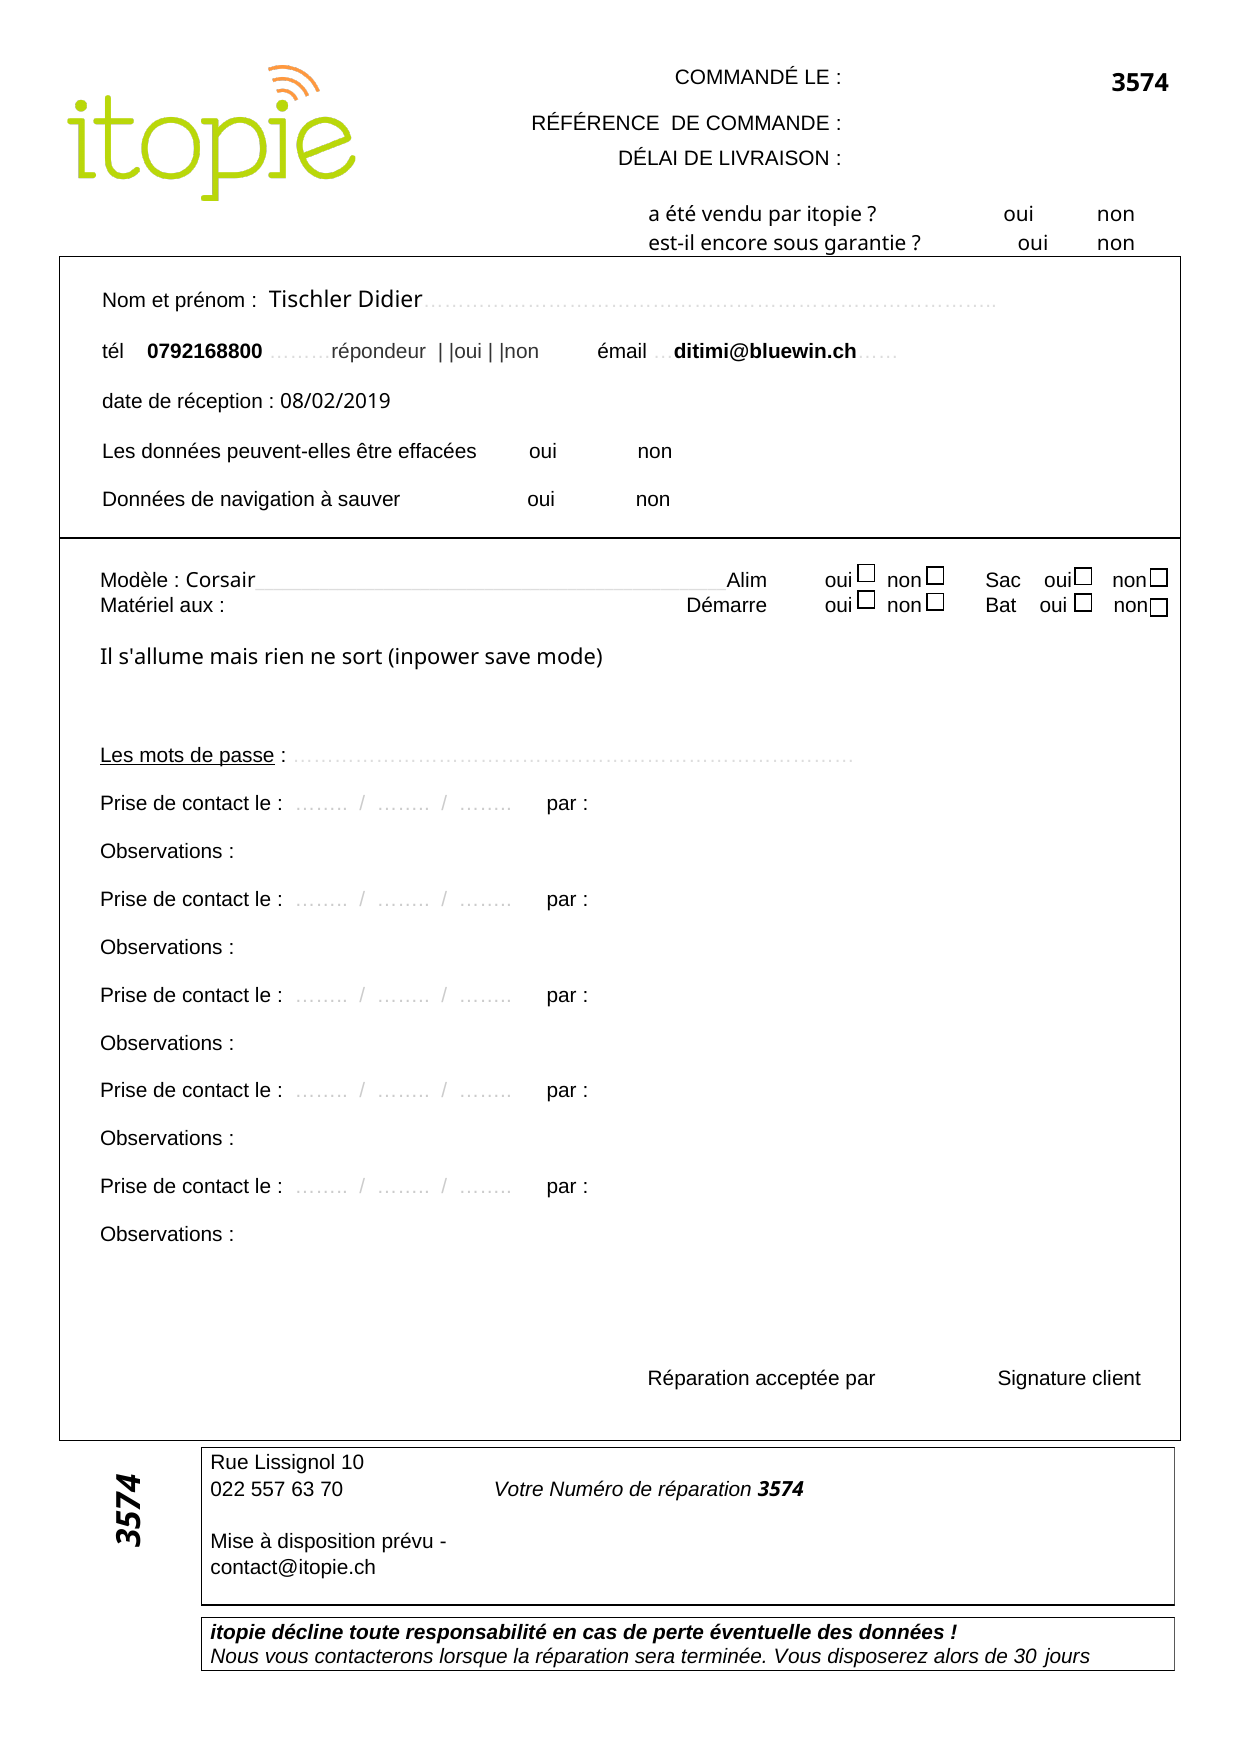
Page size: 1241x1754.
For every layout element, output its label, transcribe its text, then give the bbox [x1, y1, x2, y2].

text Nom et prénom : Tischler Didier……………………………………………………………………….. [60, 280, 1180, 314]
text est-il encore sous garantie ? oui non [59, 228, 1181, 256]
text Observations : [60, 836, 1180, 863]
text Les mots de passe : ……………………………………………………………………… [60, 740, 1180, 767]
table_header 3574 [847, 59, 1180, 104]
table_cell RÉFÉRENCE DE COMMANDE : [490, 105, 847, 140]
text Prise de contact le : …….. / …….. / …….. par : [60, 1171, 1180, 1198]
picture [67, 65, 356, 201]
text Matériel aux : Démarre oui non Bat oui non [60, 590, 1180, 617]
text Prise de contact le : …….. / …….. / …….. par : [60, 788, 1180, 815]
text Modèle : Corsair Alim oui non Sac oui non [60, 562, 856, 590]
text tél 0792168800 ………répondeur | |oui | |non émail …ditimi@bluewin.ch…… [60, 335, 1180, 362]
text Les données peuvent-elles être effacées oui non [60, 436, 1180, 463]
table_cell [847, 140, 1180, 175]
text Modèle : Corsair Alim oui non Sac oui non [879, 562, 925, 590]
table_cell itopie décline toute responsabilité en cas de perte éventuelle des données ! Nous vous contacterons lorsque la réparation sera terminée. Vous disposerez alors de 30 jours [195, 1611, 1180, 1677]
text Observations : [60, 931, 1180, 958]
text Prise de contact le : …….. / …….. / …….. par : [60, 1075, 1180, 1102]
text Modèle : Corsair Alim oui non Sac oui non [948, 562, 1180, 590]
table_header COMMANDÉ LE : [490, 59, 847, 104]
text Données de navigation à sauver oui non [60, 484, 1180, 511]
table_header Rue Lissignol 10 022 557 63 70 Votre Numéro de réparation 3574 Mise à disposition prévu - contact@itopie.ch [195, 1441, 1180, 1611]
text Il s'allume mais rien ne sort (inpower save mode) [60, 638, 1180, 671]
table_cell [847, 105, 1180, 140]
text Réparation acceptée par Signature client [60, 1363, 1180, 1390]
text Prise de contact le : …….. / …….. / …….. par : [60, 883, 1180, 911]
text Observations : [60, 1027, 1180, 1054]
text a été vendu par itopie ? oui non [59, 199, 1181, 228]
text Observations : [60, 1123, 1180, 1150]
text date de réception : 08/02/2019 [60, 383, 1180, 415]
table_header 3574 [59, 1441, 195, 1677]
text Observations : [60, 1219, 1180, 1246]
table_cell DÉLAI DE LIVRAISON : [490, 140, 847, 175]
text Prise de contact le : …….. / …….. / …….. par : [60, 979, 1180, 1006]
